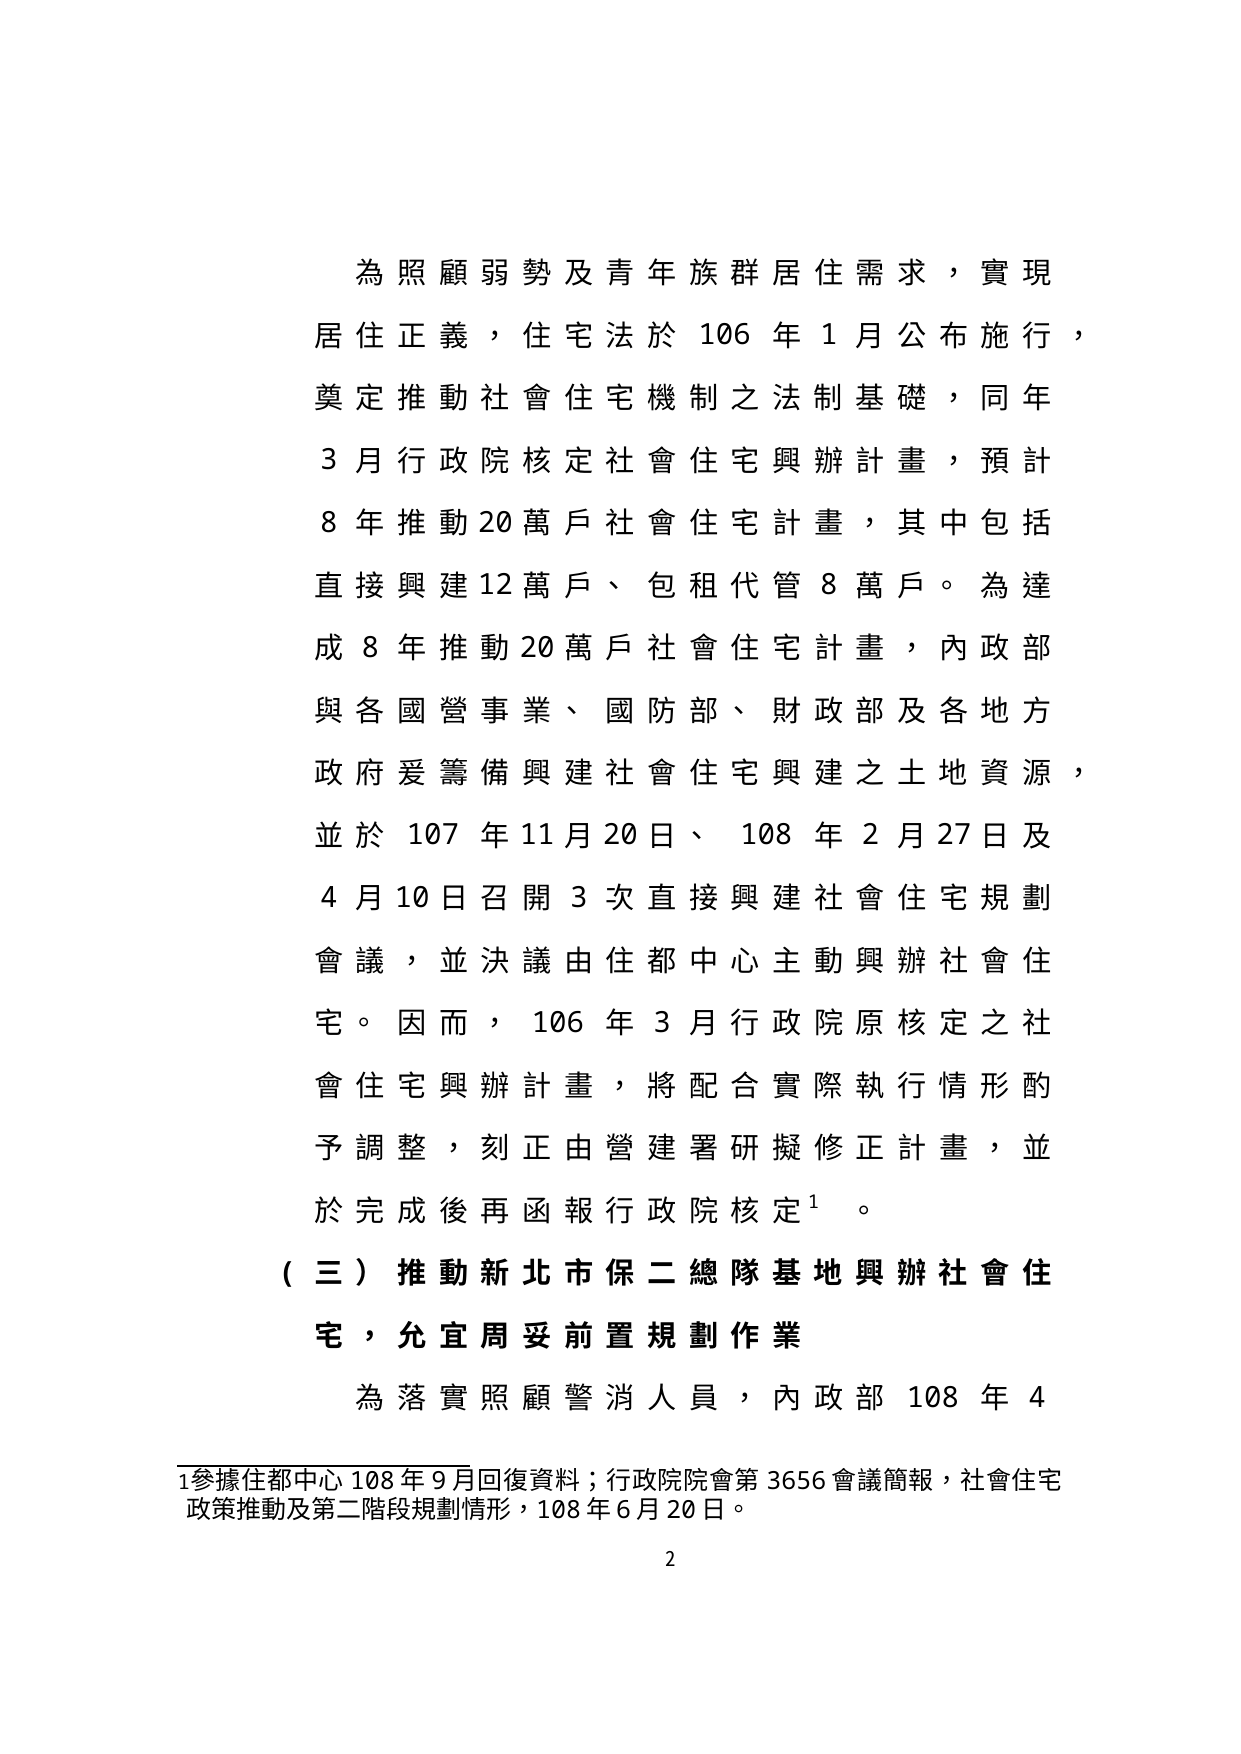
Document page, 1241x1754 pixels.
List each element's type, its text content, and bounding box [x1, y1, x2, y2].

text (三）推動新北市保二總隊基地興辦社會住宅，允宜周妥前置規劃作業 [242, 1229, 1058, 1354]
text 為照顧弱勢及青年族群居住需求，實現居住正義，住宅法於106年1月公布施行，奠定推動社會住宅機制之法制基礎，同年3月行政院核定社會住宅興辦計畫，預計8年推動20萬戶社會住宅計畫，其中包括直接興建12萬戶、包租代管8萬戶。為達成8年推動20萬戶社會住宅計畫，內政部與各國營事業、國防部、財政部及各地方政府爰籌備興建社會住宅興建之土地資源，並於107年11月20日、108年2月27日及4月10日召開3次直接興建社會住宅規劃會議，並決議由住都中心主動興辦社會住宅。因而，106年3月行政院原核定之社會住宅興辦計畫，將配合實際執行情形酌予調整，刻正由營建署研擬修正計畫，並於完成後再函報行政院核定。 [271, 229, 1058, 1229]
text 為落實照顧警消人員，內政部108年4月間「強化基層警察及消防同仁租屋協助措施」，經內政部盤點之8處基地內容與位置，住都中心並配合推動「新北市中和區景新段基地」之警消社會住宅興建計畫。該計畫規劃興建戶數317戶，預計109年底動工、113年底完工，於114年初開始營運。是以，此案為住都中心參與興辦社會住宅之首例，目前尚於規劃階段，允宜周妥前置規劃作業，俾順利推動。 [271, 1354, 1058, 1417]
text 參據住都中心108年9月回復資料；行政院院會第3656會議簡報，社會住宅政策推動及第二階段規劃情形，108年6月20日。 [177, 1466, 1063, 1525]
